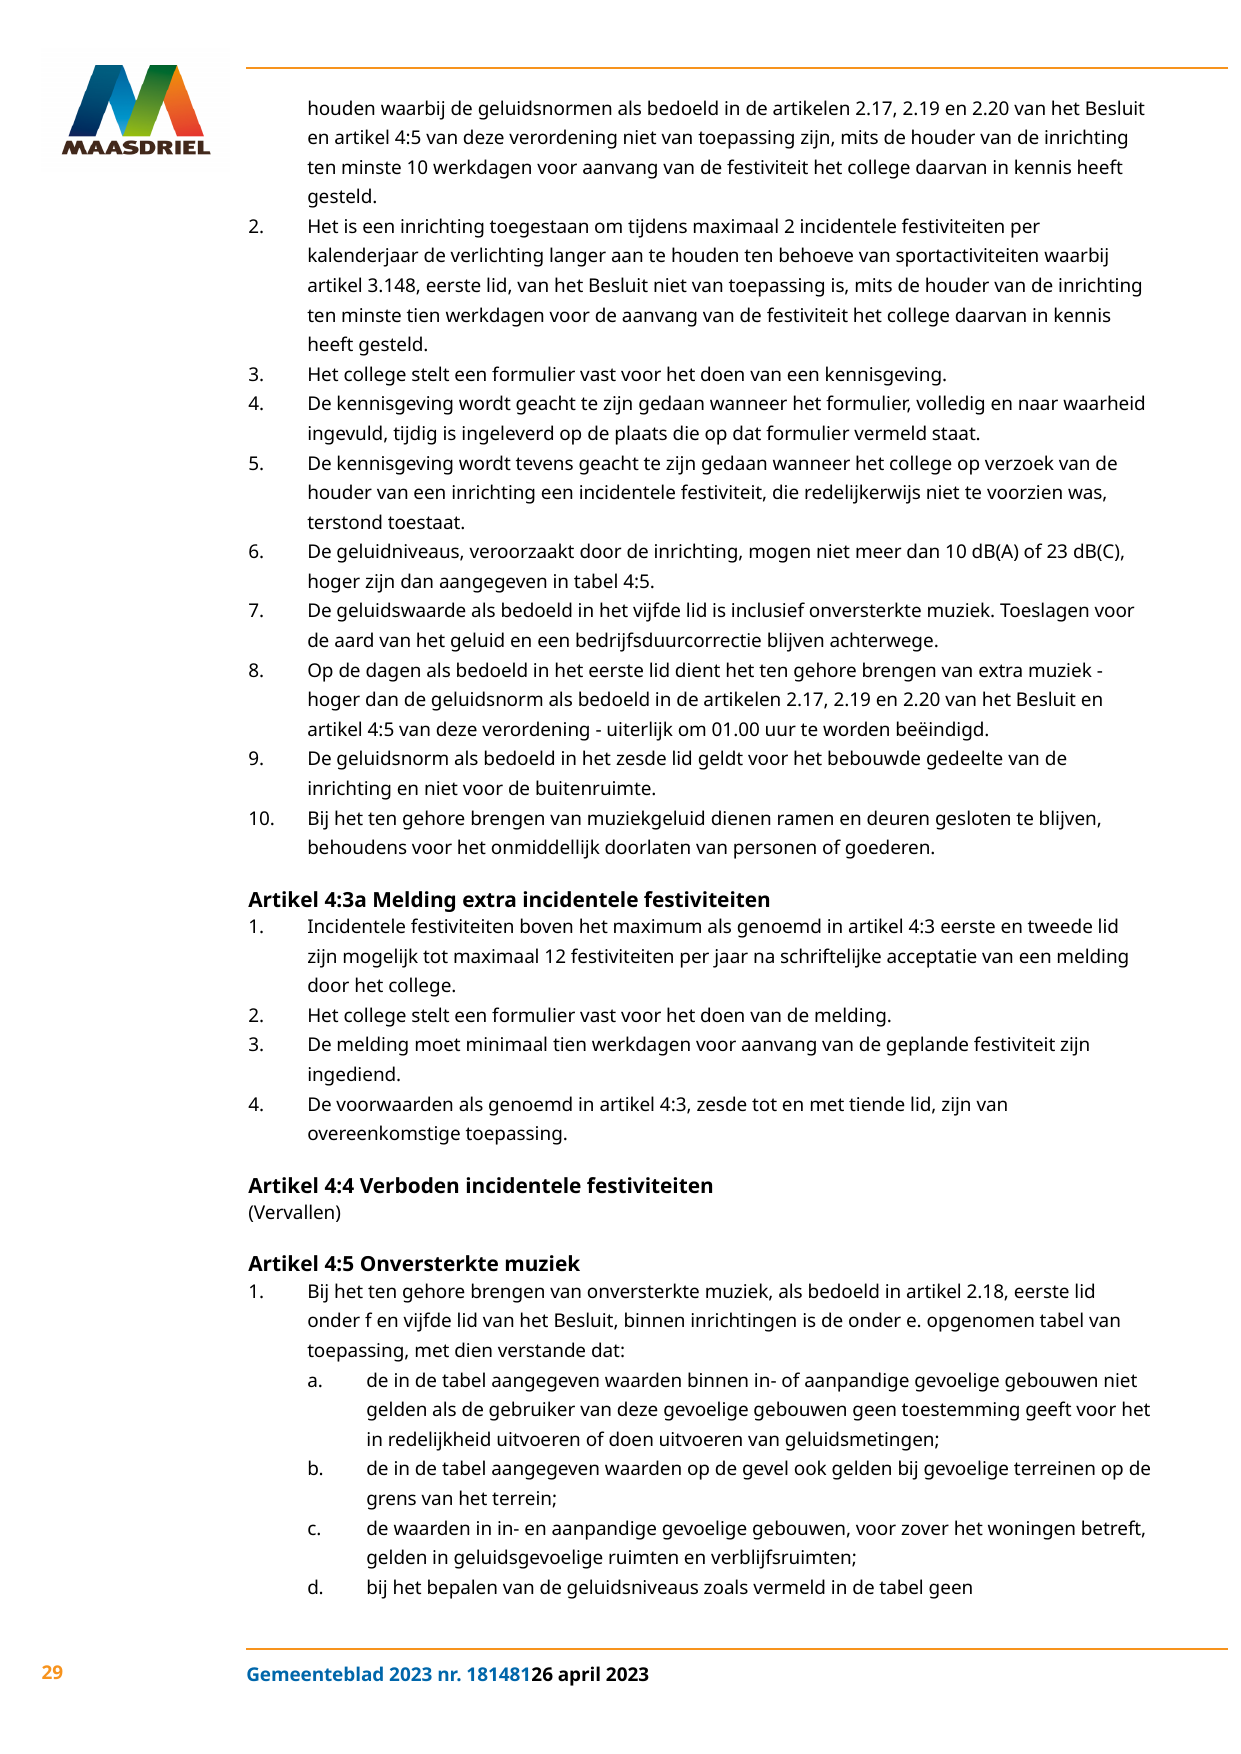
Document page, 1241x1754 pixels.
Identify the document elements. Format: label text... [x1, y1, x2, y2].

picture [41, 47, 231, 172]
list Incidentele festiviteiten boven het maximum als genoemd in artikel 4:3 eerste en tweede lid zijn mogelijk tot maximaal 12 festiviteiten per jaar na schriftelijke acceptatie van een melding door het college. [248, 913, 1152, 998]
list de in de tabel aangegeven waarden binnen in- of aanpandige gevoelige gebouwen niet gelden als de gebruiker van deze gevoelige gebouwen geen toestemming geeft voor het in redelijkheid uitvoeren of doen uitvoeren van geluidsmetingen; [307, 1367, 1152, 1452]
list De kennisgeving wordt tevens geacht te zijn gedaan wanneer het college op verzoek van de houder van een inrichting een incidentele festiviteit, die redelijkerwijs niet te voorzien was, terstond toestaat. [248, 450, 1152, 535]
list Bij het ten gehore brengen van onversterkte muziek, als bedoeld in artikel 2.18, eerste lid onder f en vijfde lid van het Besluit, binnen inrichtingen is de onder e. opgenomen tabel van toepassing, met dien verstande dat: [248, 1278, 1152, 1363]
text Artikel 4:4 Verboden incidentele festiviteiten [248, 1171, 1152, 1199]
text Artikel 4:5 Onversterkte muziek [248, 1249, 1152, 1278]
list De kennisgeving wordt geacht te zijn gedaan wanneer het formulier, volledig en naar waarheid ingevuld, tijdig is ingeleverd op de plaats die op dat formulier vermeld staat. [248, 391, 1152, 446]
list bij het bepalen van de geluidsniveaus zoals vermeld in de tabel geen [307, 1574, 1152, 1599]
list Bij het ten gehore brengen van muziekgeluid dienen ramen en deuren gesloten te blijven, behoudens voor het onmiddellijk doorlaten van personen of goederen. [248, 805, 1152, 860]
list houden waarbij de geluidsnormen als bedoeld in de artikelen 2.17, 2.19 en 2.20 van het Besluit en artikel 4:5 van deze verordening niet van toepassing zijn, mits de houder van de inrichting ten minste 10 werkdagen voor aanvang van de festiviteit het college daarvan in kennis heeft gesteld. [248, 95, 1152, 209]
text (Vervallen) [248, 1199, 1152, 1225]
list De voorwaarden als genoemd in artikel 4:3, zesde tot en met tiende lid, zijn van overeenkomstige toepassing. [248, 1091, 1152, 1146]
list De geluidswaarde als bedoeld in het vijfde lid is inclusief onversterkte muziek. Toeslagen voor de aard van het geluid en een bedrijfsduurcorrectie blijven achterwege. [248, 598, 1152, 653]
list De melding moet minimaal tien werkdagen voor aanvang van de geplande festiviteit zijn ingediend. [248, 1032, 1152, 1087]
list Het is een inrichting toegestaan om tijdens maximaal 2 incidentele festiviteiten per kalenderjaar de verlichting langer aan te houden ten behoeve van sportactiviteiten waarbij artikel 3.148, eerste lid, van het Besluit niet van toepassing is, mits de houder van de inrichting ten minste tien werkdagen voor de aanvang van de festiviteit het college daarvan in kennis heeft gesteld. [248, 213, 1152, 357]
list De geluidniveaus, veroorzaakt door de inrichting, mogen niet meer dan 10 dB(A) of 23 dB(C), hoger zijn dan aangegeven in tabel 4:5. [248, 538, 1152, 594]
list Het college stelt een formulier vast voor het doen van de melding. [248, 1002, 1152, 1028]
list de waarden in in- en aanpandige gevoelige gebouwen, voor zover het woningen betreft, gelden in geluidsgevoelige ruimten en verblijfsruimten; [307, 1515, 1152, 1570]
list Het college stelt een formulier vast voor het doen van een kennisgeving. [248, 361, 1152, 387]
list de in de tabel aangegeven waarden op de gevel ook gelden bij gevoelige terreinen op de grens van het terrein; [307, 1456, 1152, 1511]
list Op de dagen als bedoeld in het eerste lid dient het ten gehore brengen van extra muziek - hoger dan de geluidsnorm als bedoeld in de artikelen 2.17, 2.19 en 2.20 van het Besluit en artikel 4:5 van deze verordening - uiterlijk om 01.00 uur te worden beëindigd. [248, 657, 1152, 742]
text Artikel 4:3a Melding extra incidentele festiviteiten [248, 885, 1152, 913]
list De geluidsnorm als bedoeld in het zesde lid geldt voor het bebouwde gedeelte van de inrichting en niet voor de buitenruimte. [248, 746, 1152, 801]
